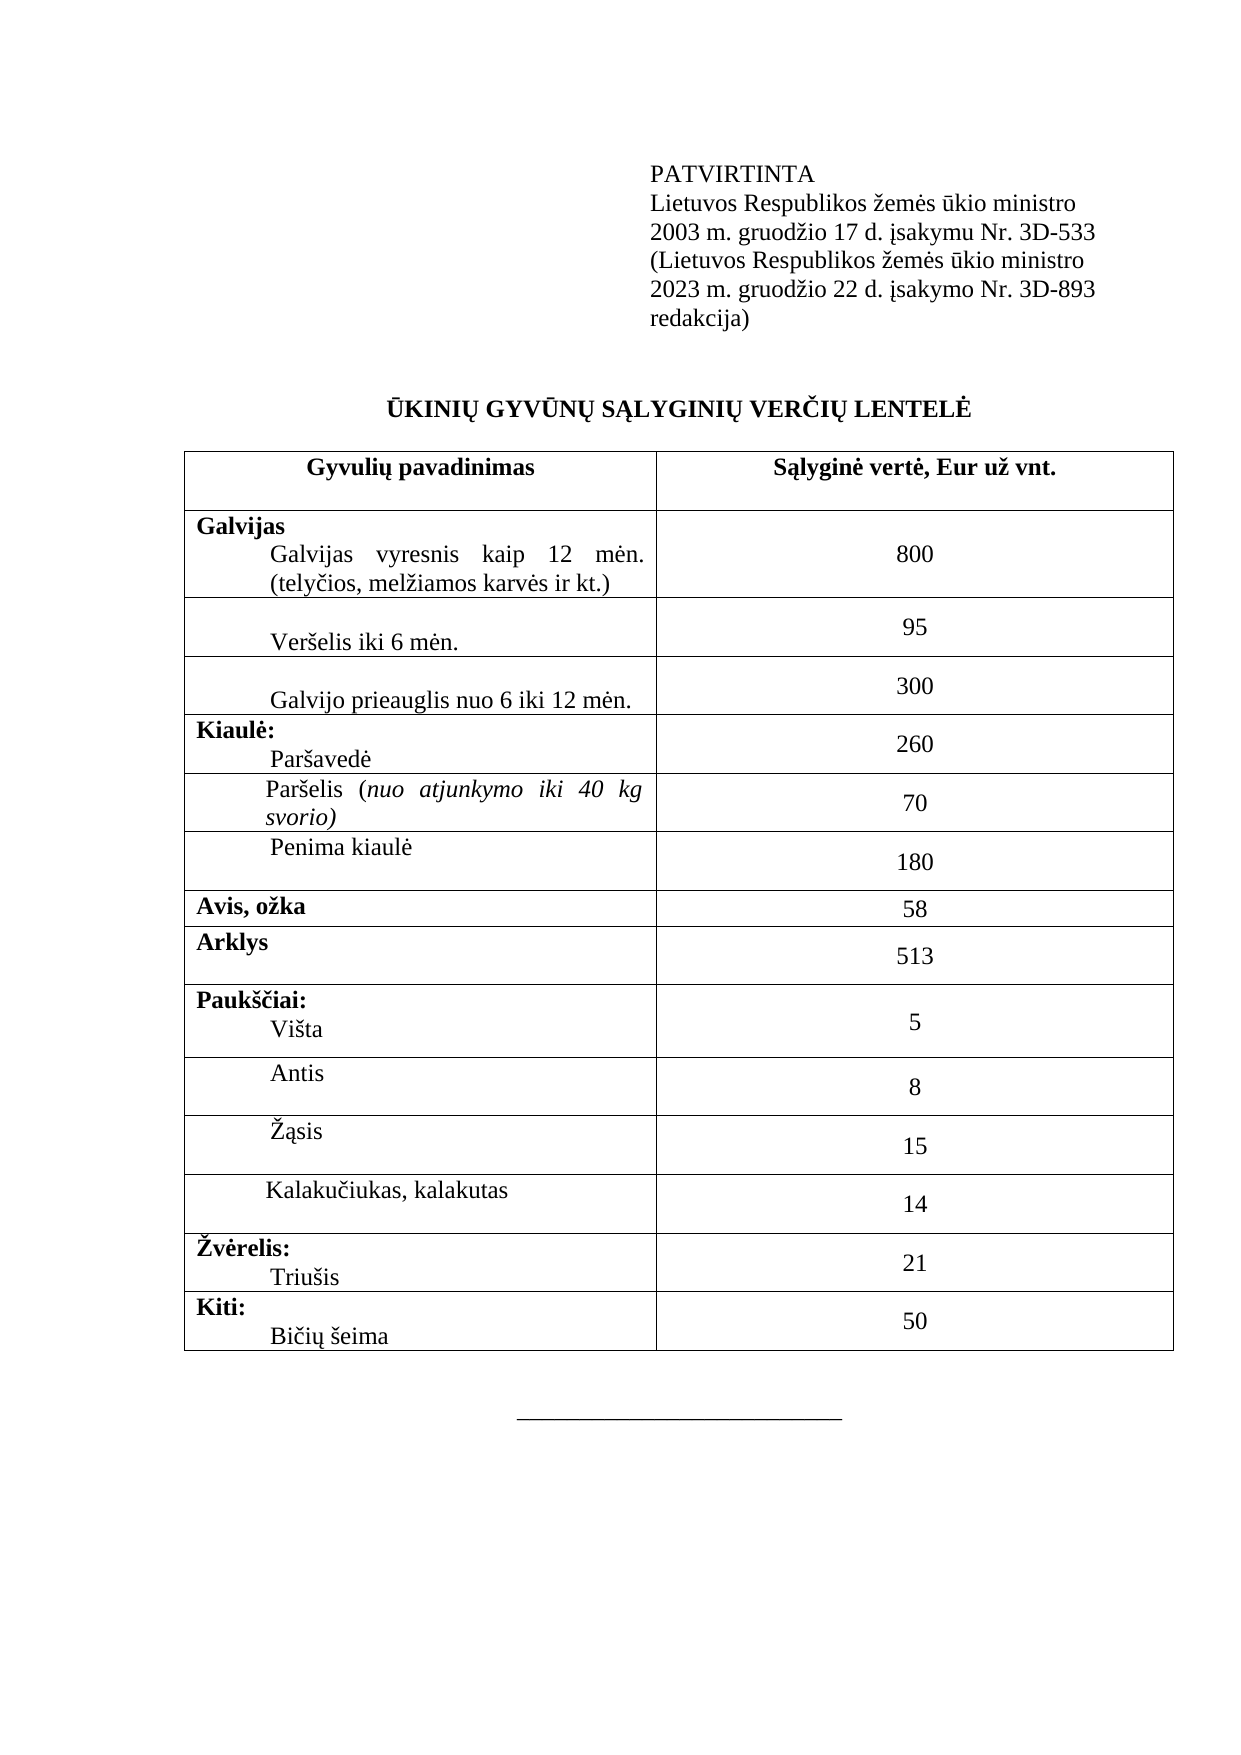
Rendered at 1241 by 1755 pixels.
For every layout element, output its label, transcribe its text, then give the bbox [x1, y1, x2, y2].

table_cell 800 [657, 511, 1173, 597]
text redakcija) [650, 303, 1181, 332]
table_cell 513 [657, 927, 1173, 984]
table_cell 260 [657, 715, 1173, 773]
text 2003 m. gruodžio 17 d. įsakymu Nr. 3D-533 [650, 217, 1181, 246]
table_cell 50 [657, 1292, 1173, 1349]
table_cell 5 [657, 985, 1173, 1057]
table_cell 21 [657, 1234, 1173, 1291]
table_cell Kiaulė: Paršavedė [185, 715, 656, 773]
table_cell 14 [657, 1175, 1173, 1232]
table_cell 15 [657, 1116, 1173, 1174]
table_cell Avis, ožka [185, 891, 656, 926]
table_cell Paukščiai: Višta [185, 985, 656, 1057]
table_cell Paršelis (nuo atjunkymo iki 40 kg svorio) [185, 774, 656, 831]
table_cell Arklys [185, 927, 656, 984]
text (Lietuvos Respublikos žemės ūkio ministro [650, 246, 1181, 274]
table_cell Galvijas Galvijas vyresnis kaip 12 mėn. (telyčios, melžiamos karvės ir kt.) [185, 511, 656, 597]
text 2023 m. gruodžio 22 d. įsakymo Nr. 3D-893 [650, 274, 1181, 303]
text PATVIRTINTA [650, 159, 1181, 188]
table_cell Žvėrelis: Triušis [185, 1234, 656, 1291]
table_header Gyvulių pavadinimas [185, 452, 656, 510]
table_cell Kiti: Bičių šeima [185, 1292, 656, 1349]
table_cell 300 [657, 657, 1173, 714]
table_cell Antis [185, 1058, 656, 1115]
table_cell 58 [657, 891, 1173, 926]
table_cell Kalakučiukas, kalakutas [185, 1175, 656, 1232]
text __________________________ [177, 1394, 1181, 1422]
table_cell Penima kiaulė [185, 832, 656, 890]
text Lietuvos Respublikos žemės ūkio ministro [650, 188, 1181, 217]
table_cell 8 [657, 1058, 1173, 1115]
table_cell 95 [657, 598, 1173, 656]
table_cell 70 [657, 774, 1173, 831]
text ŪKINIŲ GYVŪNŲ SĄLYGINIŲ VERČIŲ LENTELĖ [177, 394, 1181, 422]
table_header Sąlyginė vertė, Eur už vnt. [657, 452, 1173, 510]
table_cell 180 [657, 832, 1173, 890]
table_cell Galvijo prieauglis nuo 6 iki 12 mėn. [185, 657, 656, 714]
table_cell Žąsis [185, 1116, 656, 1174]
table_cell Veršelis iki 6 mėn. [185, 598, 656, 656]
